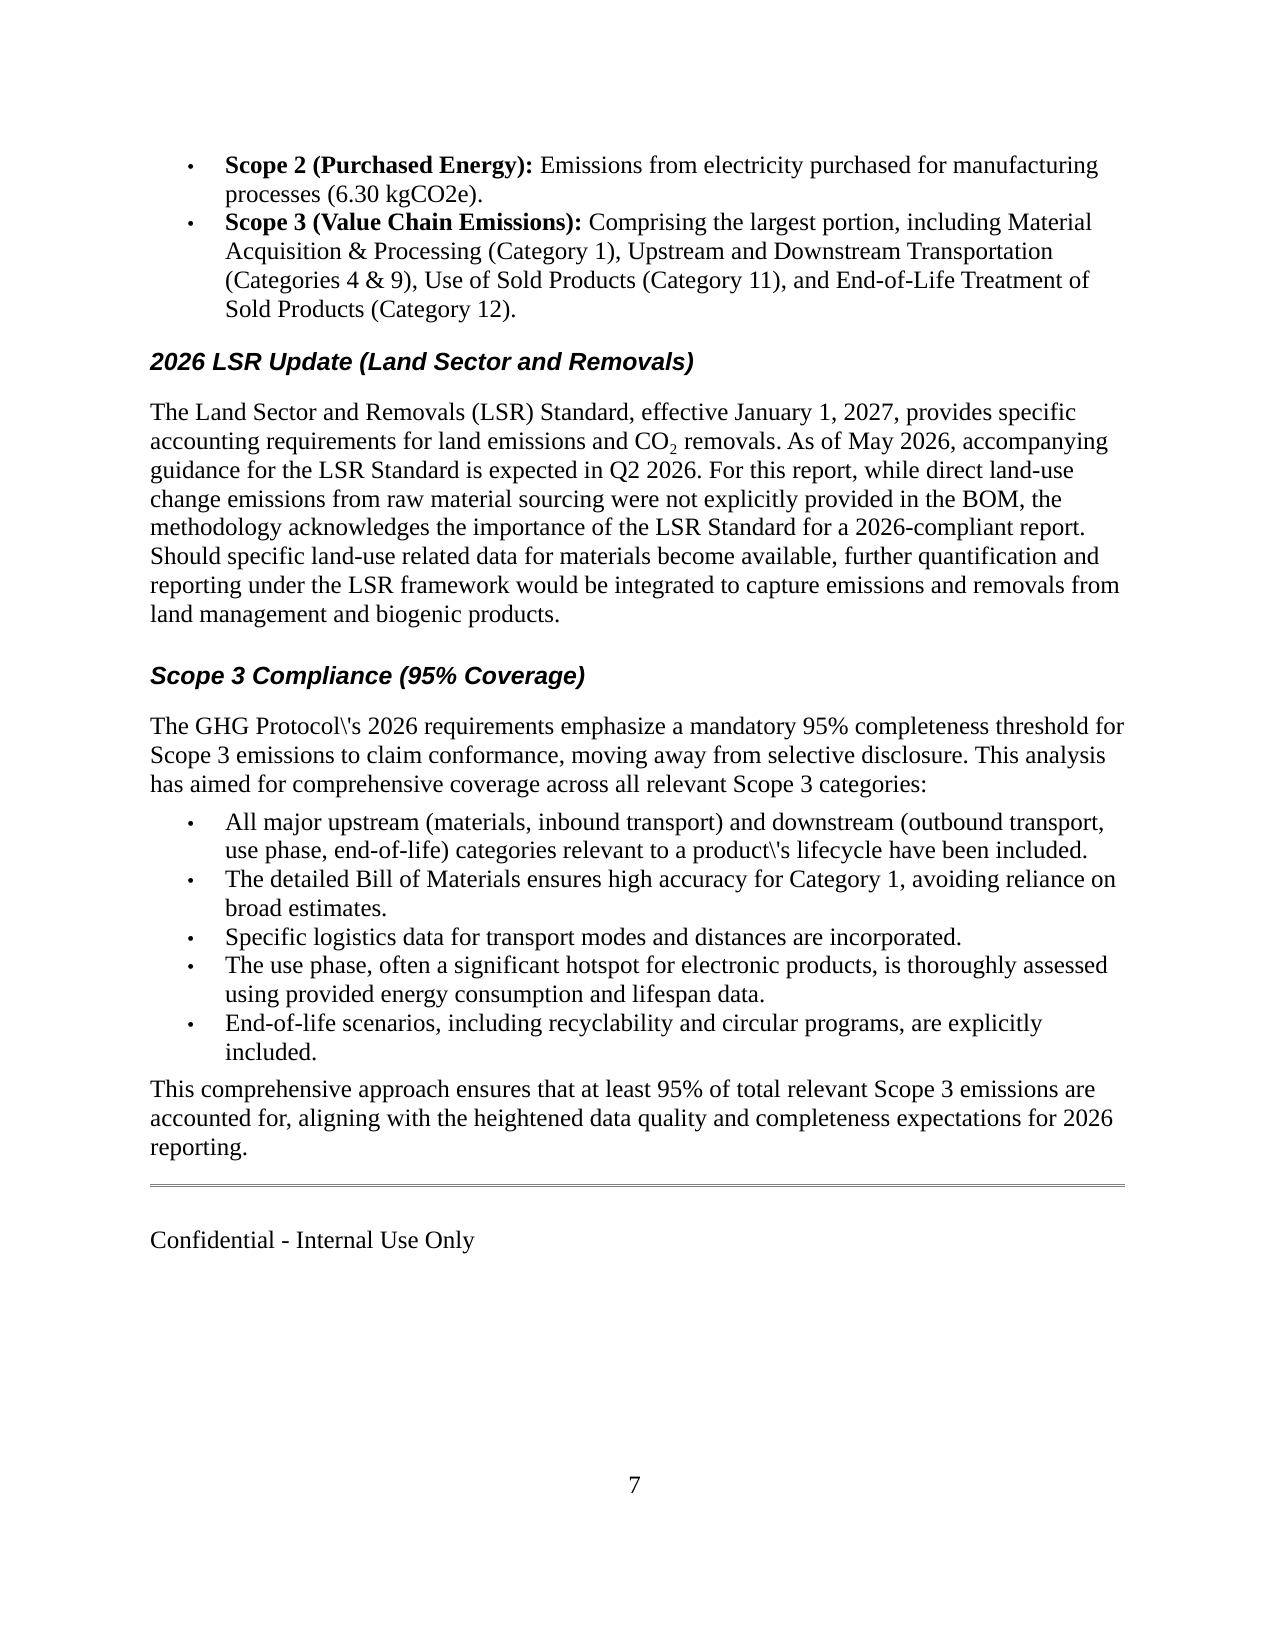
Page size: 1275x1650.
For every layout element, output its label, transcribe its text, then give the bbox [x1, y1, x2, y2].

text This comprehensive approach ensures that at least 95% of total relevant Scope 3 emissions are accounted for, aligning with the heightened data quality and completeness expectations for 2026 reporting. [150, 1074, 1125, 1161]
list Scope 2 (Purchased Energy): Emissions from electricity purchased for manufacturing processes (6.30 kgCO2e). [187, 150, 1125, 207]
list Scope 3 (Value Chain Emissions): Comprising the largest portion, including Material Acquisition & Processing (Category 1), Upstream and Downstream Transportation (Categories 4 & 9), Use of Sold Products (Category 11), and End-of-Life Treatment of Sold Products (Category 12). [187, 207, 1125, 322]
text The Land Sector and Removals (LSR) Standard, effective January 1, 2027, provides specific accounting requirements for land emissions and CO₂ removals. As of May 2026, accompanying guidance for the LSR Standard is expected in Q2 2026. For this report, while direct land-use change emissions from raw material sourcing were not explicitly provided in the BOM, the methodology acknowledges the importance of the LSR Standard for a 2026-compliant report. Should specific land-use related data for materials become available, further quantification and reporting under the LSR framework would be integrated to capture emissions and removals from land management and biogenic products. [150, 397, 1125, 627]
list The use phase, often a significant hotspot for electronic products, is thoroughly assessed using provided energy consumption and lifespan data. [187, 950, 1125, 1008]
text The GHG Protocol\'s 2026 requirements emphasize a mandatory 95% completeness threshold for Scope 3 emissions to claim conformance, moving away from selective disclosure. This analysis has aimed for comprehensive coverage across all relevant Scope 3 categories: [150, 711, 1125, 798]
text Confidential - Internal Use Only [150, 1225, 1125, 1253]
subtitle 2026 LSR Update (Land Sector and Removals) [150, 347, 1125, 376]
list The detailed Bill of Materials ensures high accuracy for Category 1, avoiding reliance on broad estimates. [187, 864, 1125, 922]
list End-of-life scenarios, including recyclability and circular programs, are explicitly included. [187, 1008, 1125, 1065]
subtitle Scope 3 Compliance (95% Coverage) [150, 661, 1125, 690]
list All major upstream (materials, inbound transport) and downstream (outbound transport, use phase, end-of-life) categories relevant to a product\'s lifecycle have been included. [187, 807, 1125, 864]
list Specific logistics data for transport modes and distances are incorporated. [187, 922, 1125, 950]
